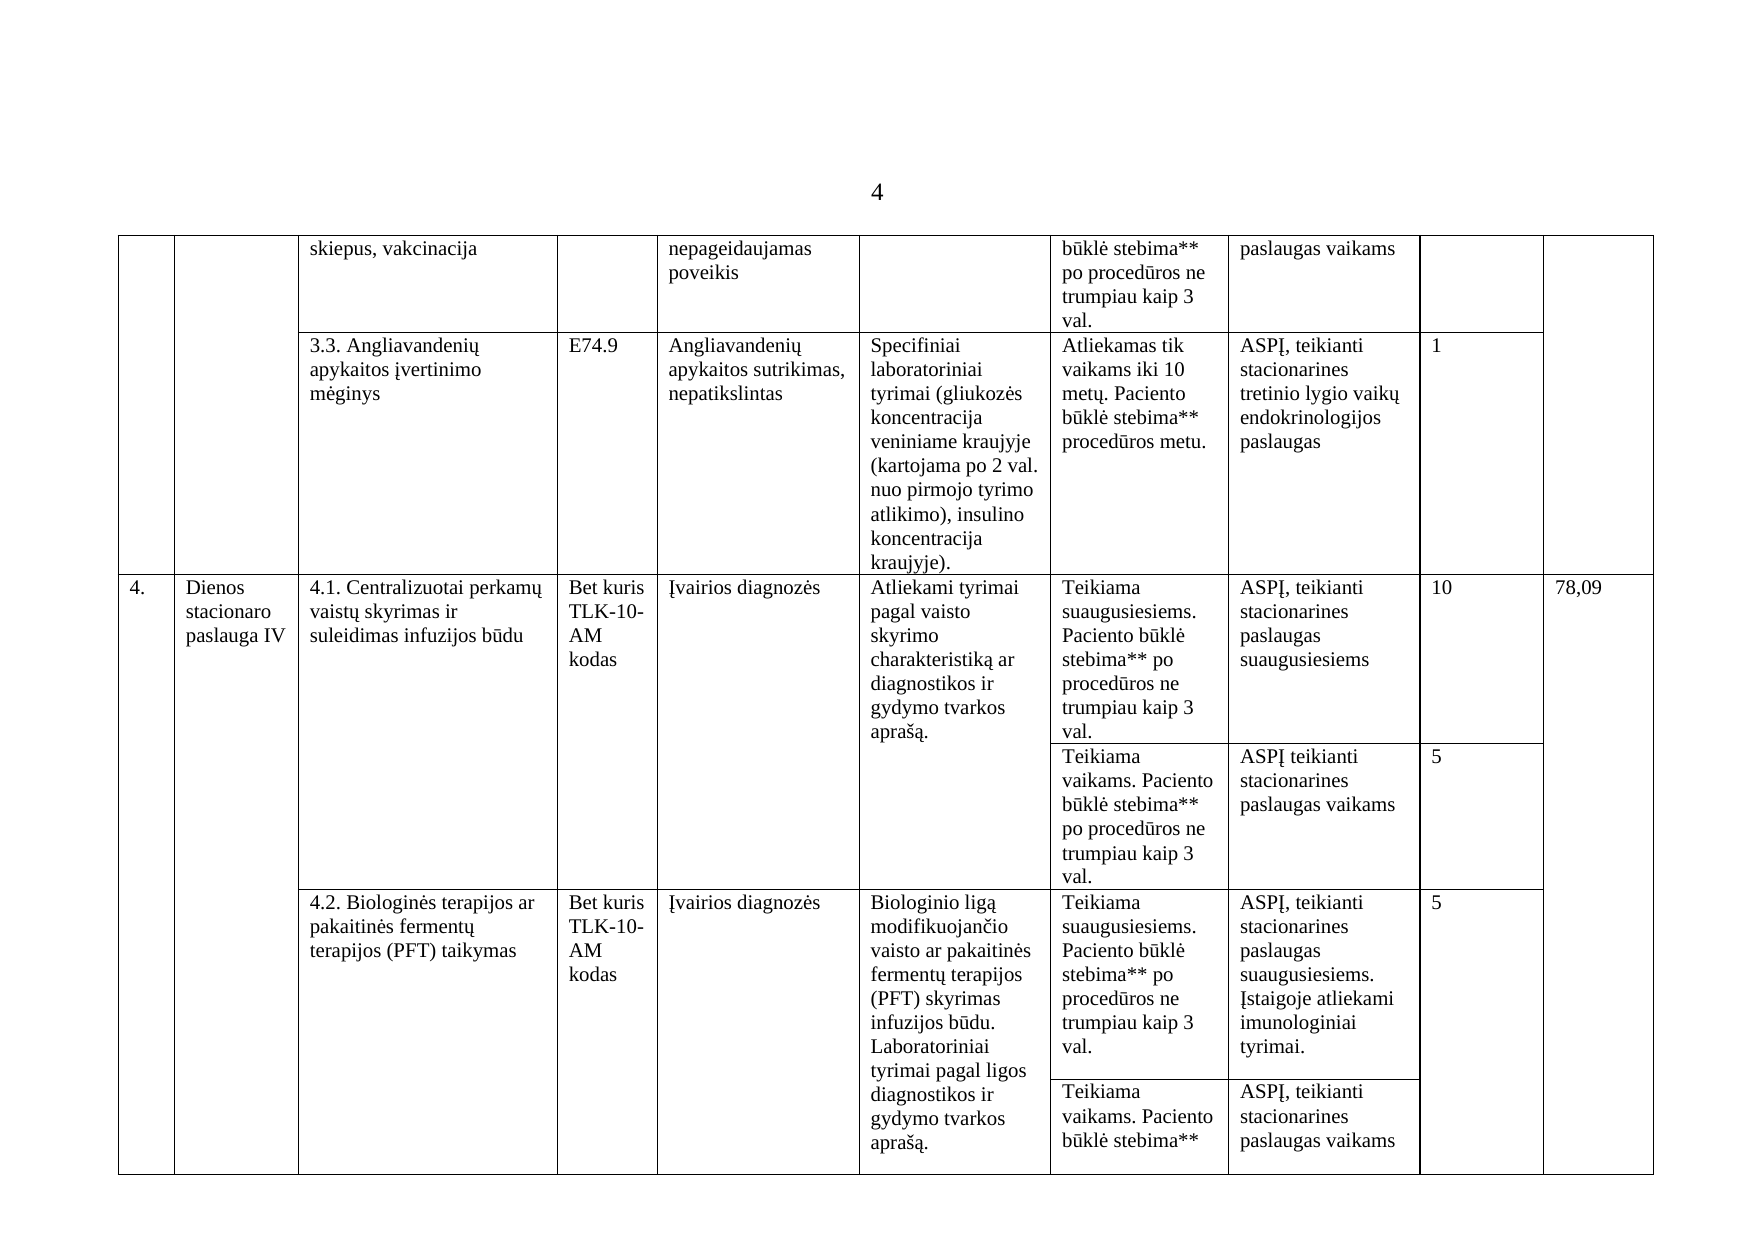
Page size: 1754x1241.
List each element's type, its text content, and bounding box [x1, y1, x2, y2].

table_cell Biologinio ligą modifikuojančio vaisto ar pakaitinės fermentų terapijos (PFT) skyrimas infuzijos būdu. Laboratoriniai tyrimai pagal ligos diagnostikos ir gydymo tvarkos aprašą. [860, 890, 1050, 1174]
table_cell 5 [1421, 744, 1543, 888]
table_cell 5 [1421, 890, 1543, 1174]
table_cell 4.1. Centralizuotai perkamų vaistų skyrimas ir suleidimas infuzijos būdu [299, 575, 557, 888]
table_cell skiepus, vakcinacija [299, 236, 557, 332]
table_cell Bet kuris TLK-10-AM kodas [558, 890, 657, 1174]
table_cell Angliavandenių apykaitos sutrikimas, nepatikslintas [658, 333, 859, 574]
table_cell Įvairios diagnozės [658, 575, 859, 888]
table_cell 4. [119, 575, 174, 1174]
table_cell ASPĮ, teikianti stacionarines tretinio lygio vaikų endokrinologijos paslaugas [1229, 333, 1419, 574]
table_cell [175, 236, 298, 574]
table_cell [1544, 236, 1653, 574]
table_cell [1421, 236, 1543, 332]
table_cell [558, 236, 657, 332]
table_cell Atliekami tyrimai pagal vaisto skyrimo charakteristiką ar diagnostikos ir gydymo tvarkos aprašą. [860, 575, 1050, 888]
table_cell [119, 236, 174, 574]
table_cell ASPĮ teikianti stacionarines paslaugas vaikams [1229, 744, 1419, 888]
table_cell paslaugas vaikams [1229, 236, 1419, 332]
table_cell Atliekamas tik vaikams iki 10 metų. Paciento būklė stebima** procedūros metu. [1051, 333, 1228, 574]
table_cell 78,09 [1544, 575, 1653, 1174]
table_cell 4.2. Biologinės terapijos ar pakaitinės fermentų terapijos (PFT) taikymas [299, 890, 557, 1174]
table_cell E74.9 [558, 333, 657, 574]
table_cell 3.3. Angliavandenių apykaitos įvertinimo mėginys [299, 333, 557, 574]
table_cell Teikiama suaugusiesiems. Paciento būklė stebima** po procedūros ne trumpiau kaip 3 val. [1051, 575, 1228, 743]
table_cell būklė stebima** po procedūros ne trumpiau kaip 3 val. [1051, 236, 1228, 332]
table_cell Specifiniai laboratoriniai tyrimai (gliukozės koncentracija veniniame kraujyje (kartojama po 2 val. nuo pirmojo tyrimo atlikimo), insulino koncentracija kraujyje). [860, 333, 1050, 574]
table_cell 1 [1421, 333, 1543, 574]
table_cell Teikiama suaugusiesiems. Paciento būklė stebima** po procedūros ne trumpiau kaip 3 val. [1051, 890, 1228, 1078]
table_cell ASPĮ, teikianti stacionarines paslaugas suaugusiesiems [1229, 575, 1419, 743]
table_cell Bet kuris TLK-10-AM kodas [558, 575, 657, 888]
table_cell nepageidaujamas poveikis [658, 236, 859, 332]
table_cell [860, 236, 1050, 332]
table_cell Teikiama vaikams. Paciento būklė stebima** po procedūros ne trumpiau kaip 3 val. [1051, 744, 1228, 888]
table_cell ASPĮ, teikianti stacionarines paslaugas suaugusiesiems. Įstaigoje atliekami imunologiniai tyrimai. [1229, 890, 1419, 1078]
table_cell Įvairios diagnozės [658, 890, 859, 1174]
table_cell Teikiama vaikams. Paciento būklė stebima** [1051, 1080, 1228, 1174]
table_cell 10 [1421, 575, 1543, 743]
table_cell Dienos stacionaro paslauga IV [175, 575, 298, 1174]
table_cell ASPĮ, teikianti stacionarines paslaugas vaikams [1229, 1080, 1419, 1174]
